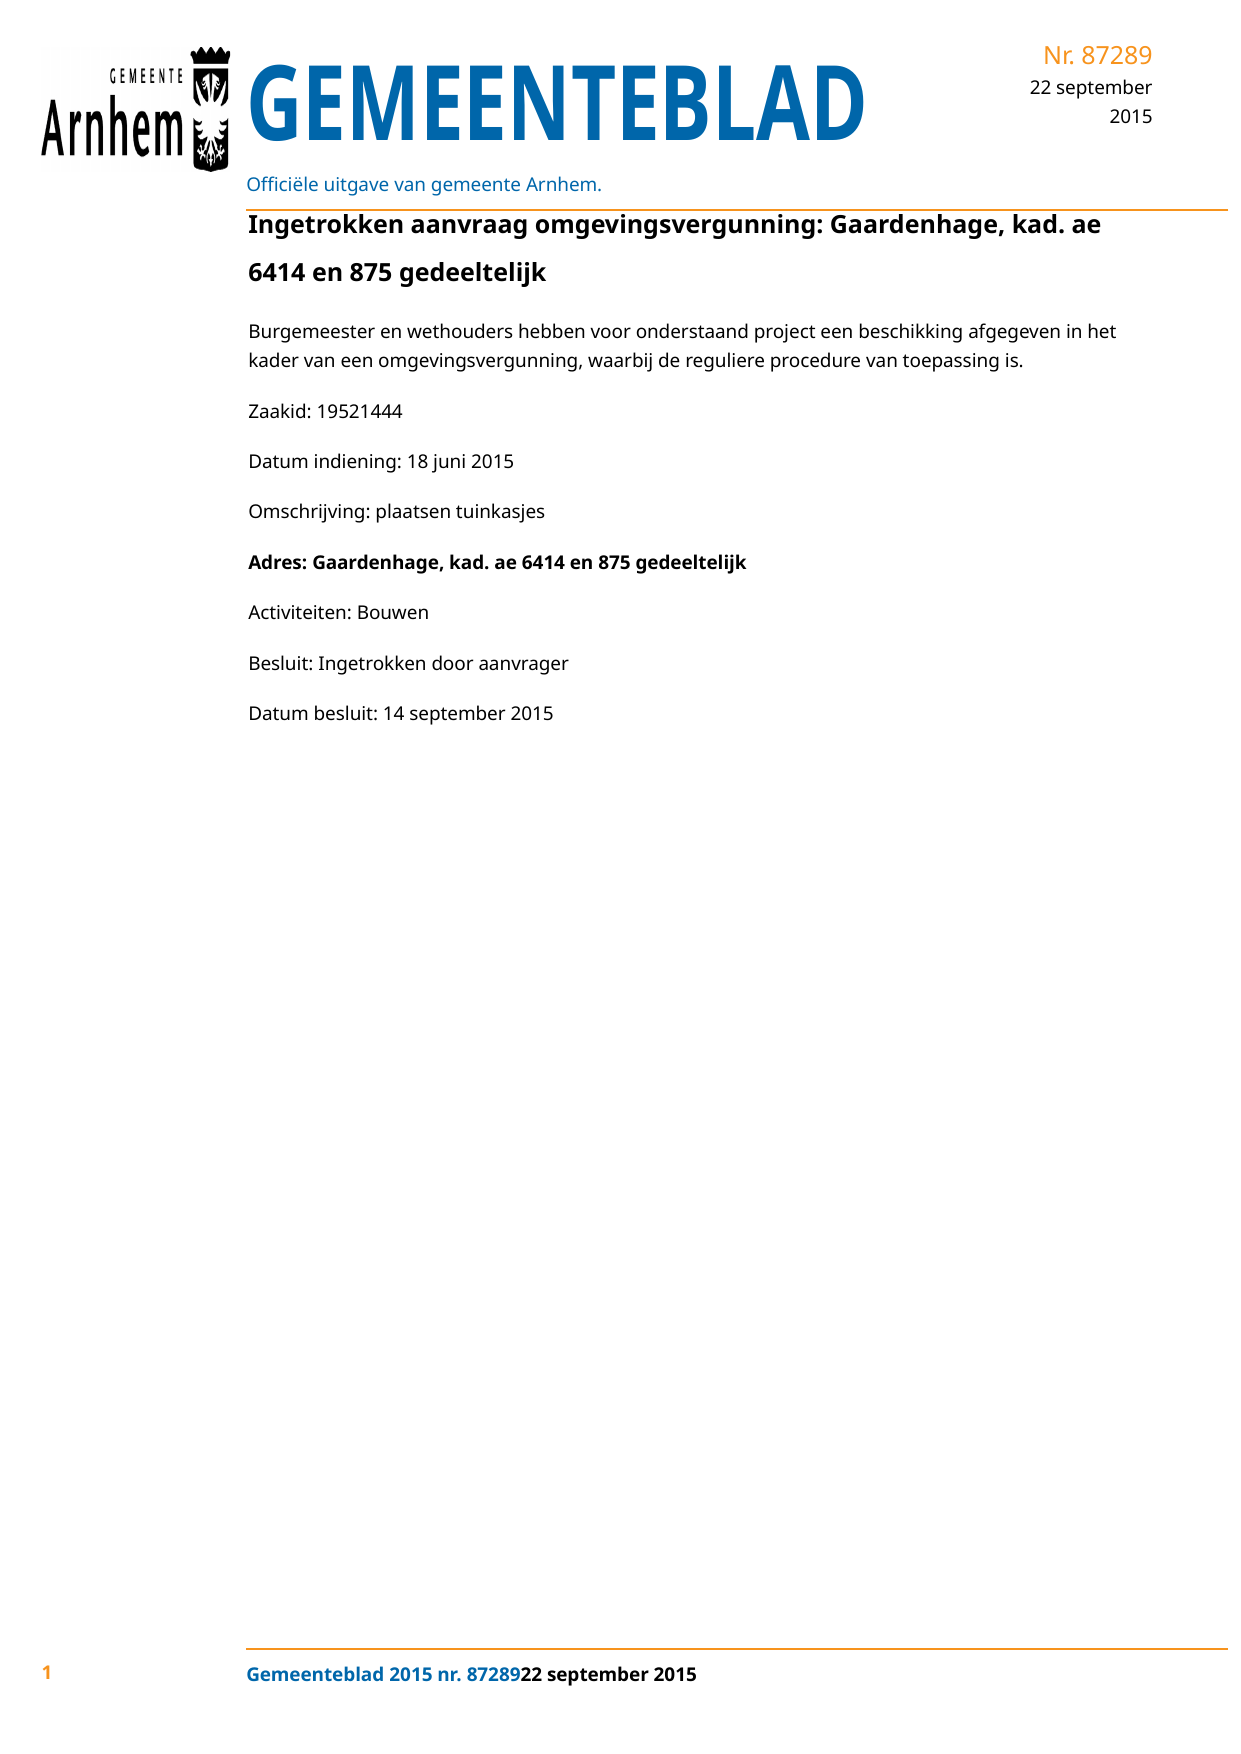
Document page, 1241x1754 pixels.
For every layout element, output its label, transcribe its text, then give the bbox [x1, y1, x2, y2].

text Omschrijving: plaatsen tuinkasjes [248, 499, 1152, 524]
picture [41, 47, 231, 172]
text Zaakid: 19521444 [248, 398, 1152, 424]
text Burgemeester en wethouders hebben voor onderstaand project een beschikking afgegeven in het kader van een omgevingsvergunning, waarbij de reguliere procedure van toepassing is. [248, 318, 1152, 373]
text Datum indiening: 18 juni 2015 [248, 448, 1152, 474]
text Ingetrokken aanvraag omgevingsvergunning: Gaardenhage, kad. ae 6414 en 875 gedeeltelijk [248, 211, 1152, 288]
text Datum besluit: 14 september 2015 [248, 700, 1152, 726]
text Adres: Gaardenhage, kad. ae 6414 en 875 gedeeltelijk [248, 549, 1152, 575]
text Besluit: Ingetrokken door aanvrager [248, 650, 1152, 676]
text Activiteiten: Bouwen [248, 599, 1152, 625]
